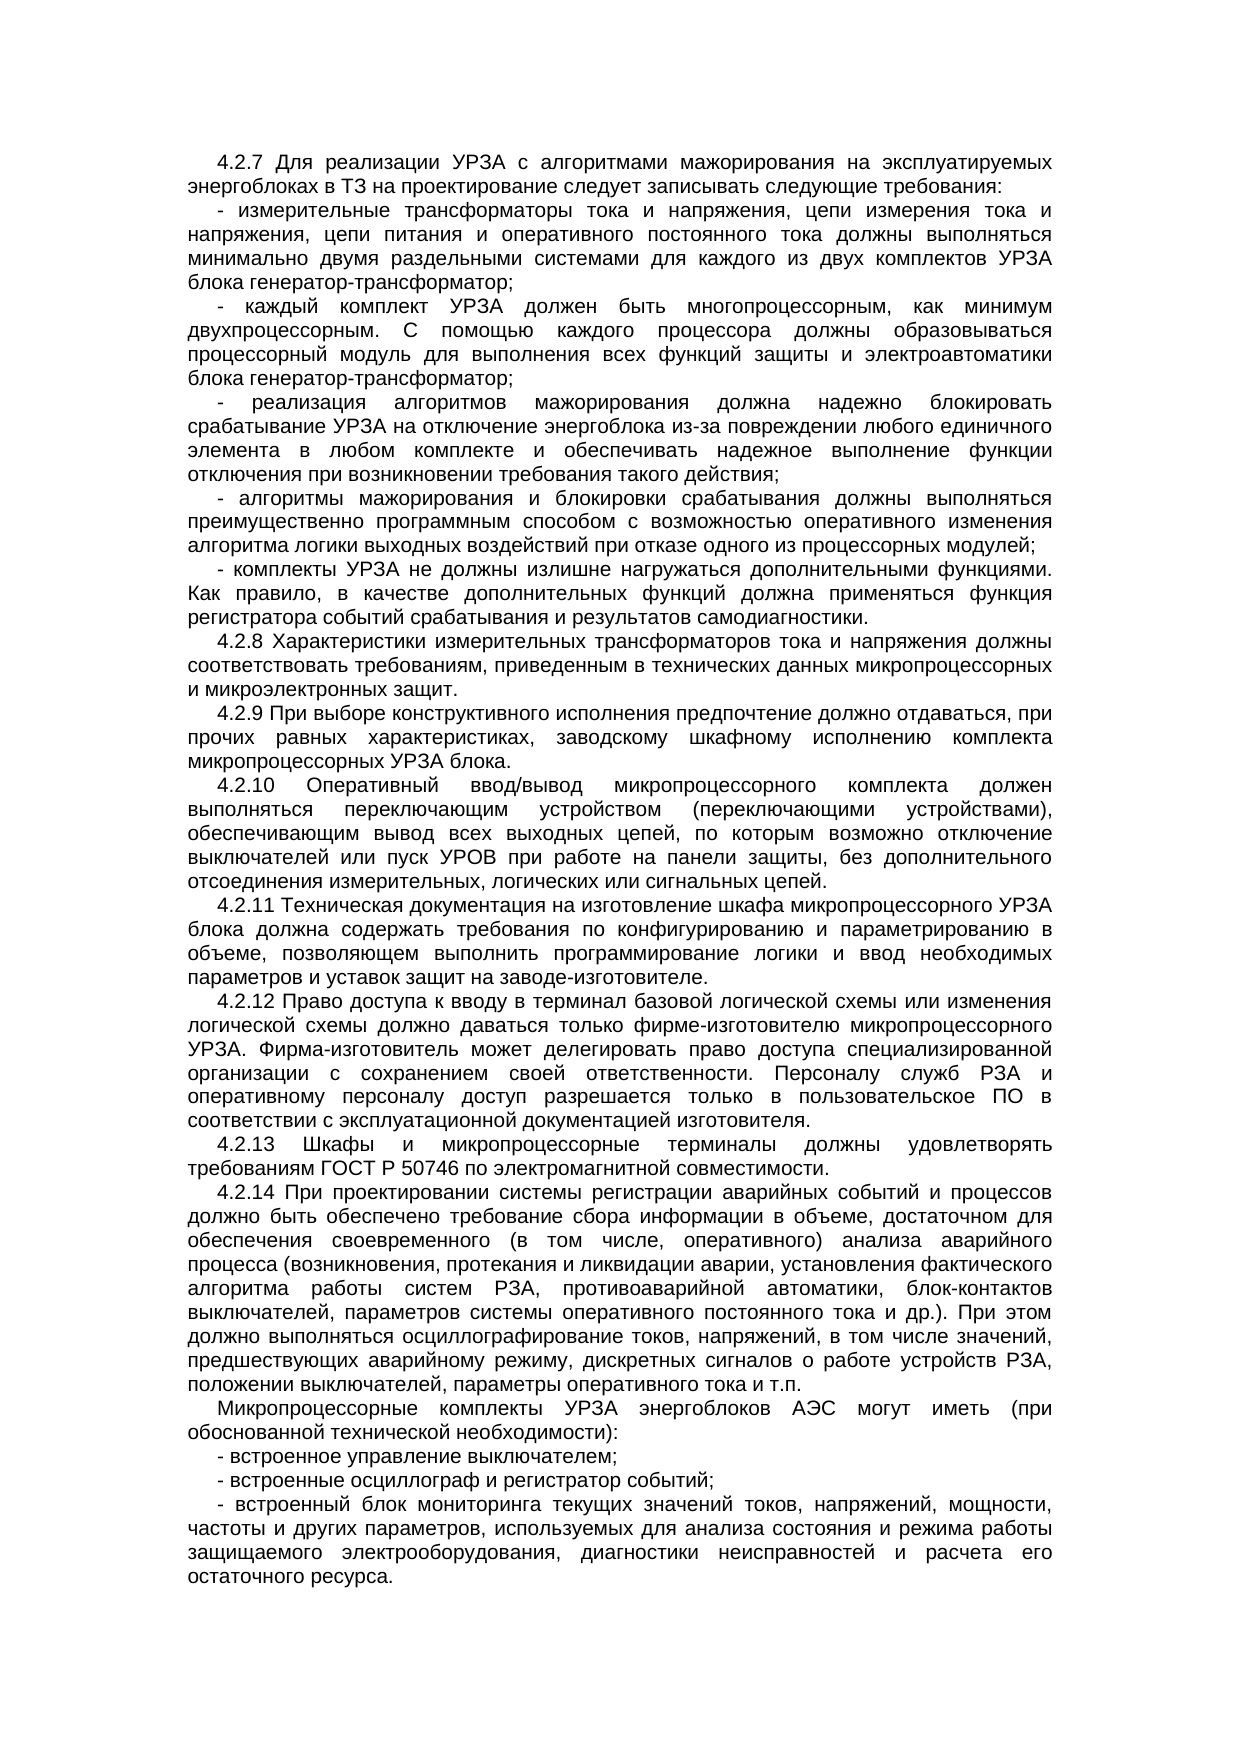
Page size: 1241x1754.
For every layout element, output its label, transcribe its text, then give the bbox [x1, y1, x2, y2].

text - каждый комплект УРЗА должен быть многопроцессорным, как минимум двухпроцессорным. С помощью каждого процессора должны образовываться процессорный модуль для выполнения всех функций защиты и электроавтоматики блока генератор-трансформатор; [187, 294, 1053, 389]
text - встроенные осциллограф и регистратор событий; [187, 1468, 1053, 1492]
text 4.2.9 При выборе конструктивного исполнения предпочтение должно отдаваться, при прочих равных характеристиках, заводскому шкафному исполнению комплекта микропроцессорных УРЗА блока. [187, 701, 1053, 773]
text - реализация алгоритмов мажорирования должна надежно блокировать срабатывание УРЗА на отключение энергоблока из-за повреждении любого единичного элемента в любом комплекте и обеспечивать надежное выполнение функции отключения при возникновении требования такого действия; [187, 389, 1053, 485]
text 4.2.13 Шкафы и микропроцессорные терминалы должны удовлетворять требованиям ГОСТ Р 50746 по электромагнитной совместимости. [187, 1132, 1053, 1180]
text 4.2.8 Характеристики измерительных трансформаторов тока и напряжения должны соответствовать требованиям, приведенным в технических данных микропроцессорных и микроэлектронных защит. [187, 629, 1053, 701]
text - алгоритмы мажорирования и блокировки срабатывания должны выполняться преимущественно программным способом с возможностью оперативного изменения алгоритма логики выходных воздействий при отказе одного из процессорных модулей; [187, 485, 1053, 557]
text 4.2.12 Право доступа к вводу в терминал базовой логической схемы или изменения логической схемы должно даваться только фирме-изготовителю микропроцессорного УРЗА. Фирма-изготовитель может делегировать право доступа специализированной организации с сохранением своей ответственности. Персоналу служб РЗА и оперативному персоналу доступ разрешается только в пользовательское ПО в соответствии с эксплуатационной документацией изготовителя. [187, 988, 1053, 1132]
text 4.2.10 Оперативный ввод/вывод микропроцессорного комплекта должен выполняться переключающим устройством (переключающими устройствами), обеспечивающим вывод всех выходных цепей, по которым возможно отключение выключателей или пуск УРОВ при работе на панели защиты, без дополнительного отсоединения измерительных, логических или сигнальных цепей. [187, 773, 1053, 893]
text 4.2.14 При проектировании системы регистрации аварийных событий и процессов должно быть обеспечено требование сбора информации в объеме, достаточном для обеспечения своевременного (в том числе, оперативного) анализа аварийного процесса (возникновения, протекания и ликвидации аварии, установления фактического алгоритма работы систем РЗА, противоаварийной автоматики, блок-контактов выключателей, параметров системы оперативного постоянного тока и др.). При этом должно выполняться осциллографирование токов, напряжений, в том числе значений, предшествующих аварийному режиму, дискретных сигналов о работе устройств РЗА, положении выключателей, параметры оперативного тока и т.п. [187, 1180, 1053, 1396]
text Микропроцессорные комплекты УРЗА энергоблоков АЭС могут иметь (при обоснованной технической необходимости): [187, 1396, 1053, 1444]
text 4.2.11 Техническая документация на изготовление шкафа микропроцессорного УРЗА блока должна содержать требования по конфигурированию и параметрированию в объеме, позволяющем выполнить программирование логики и ввод необходимых параметров и уставок защит на заводе-изготовителе. [187, 893, 1053, 988]
text - встроенный блок мониторинга текущих значений токов, напряжений, мощности, частоты и других параметров, используемых для анализа состояния и режима работы защищаемого электрооборудования, диагностики неисправностей и расчета его остаточного ресурса. [187, 1492, 1053, 1587]
text - измерительные трансформаторы тока и напряжения, цепи измерения тока и напряжения, цепи питания и оперативного постоянного тока должны выполняться минимально двумя раздельными системами для каждого из двух комплектов УРЗА блока генератор-трансформатор; [187, 198, 1053, 294]
text - встроенное управление выключателем; [187, 1444, 1053, 1468]
text 4.2.7 Для реализации УРЗА с алгоритмами мажорирования на эксплуатируемых энергоблоках в ТЗ на проектирование следует записывать следующие требования: [187, 150, 1053, 198]
text - комплекты УРЗА не должны излишне нагружаться дополнительными функциями. Как правило, в качестве дополнительных функций должна применяться функция регистратора событий срабатывания и результатов самодиагностики. [187, 557, 1053, 629]
